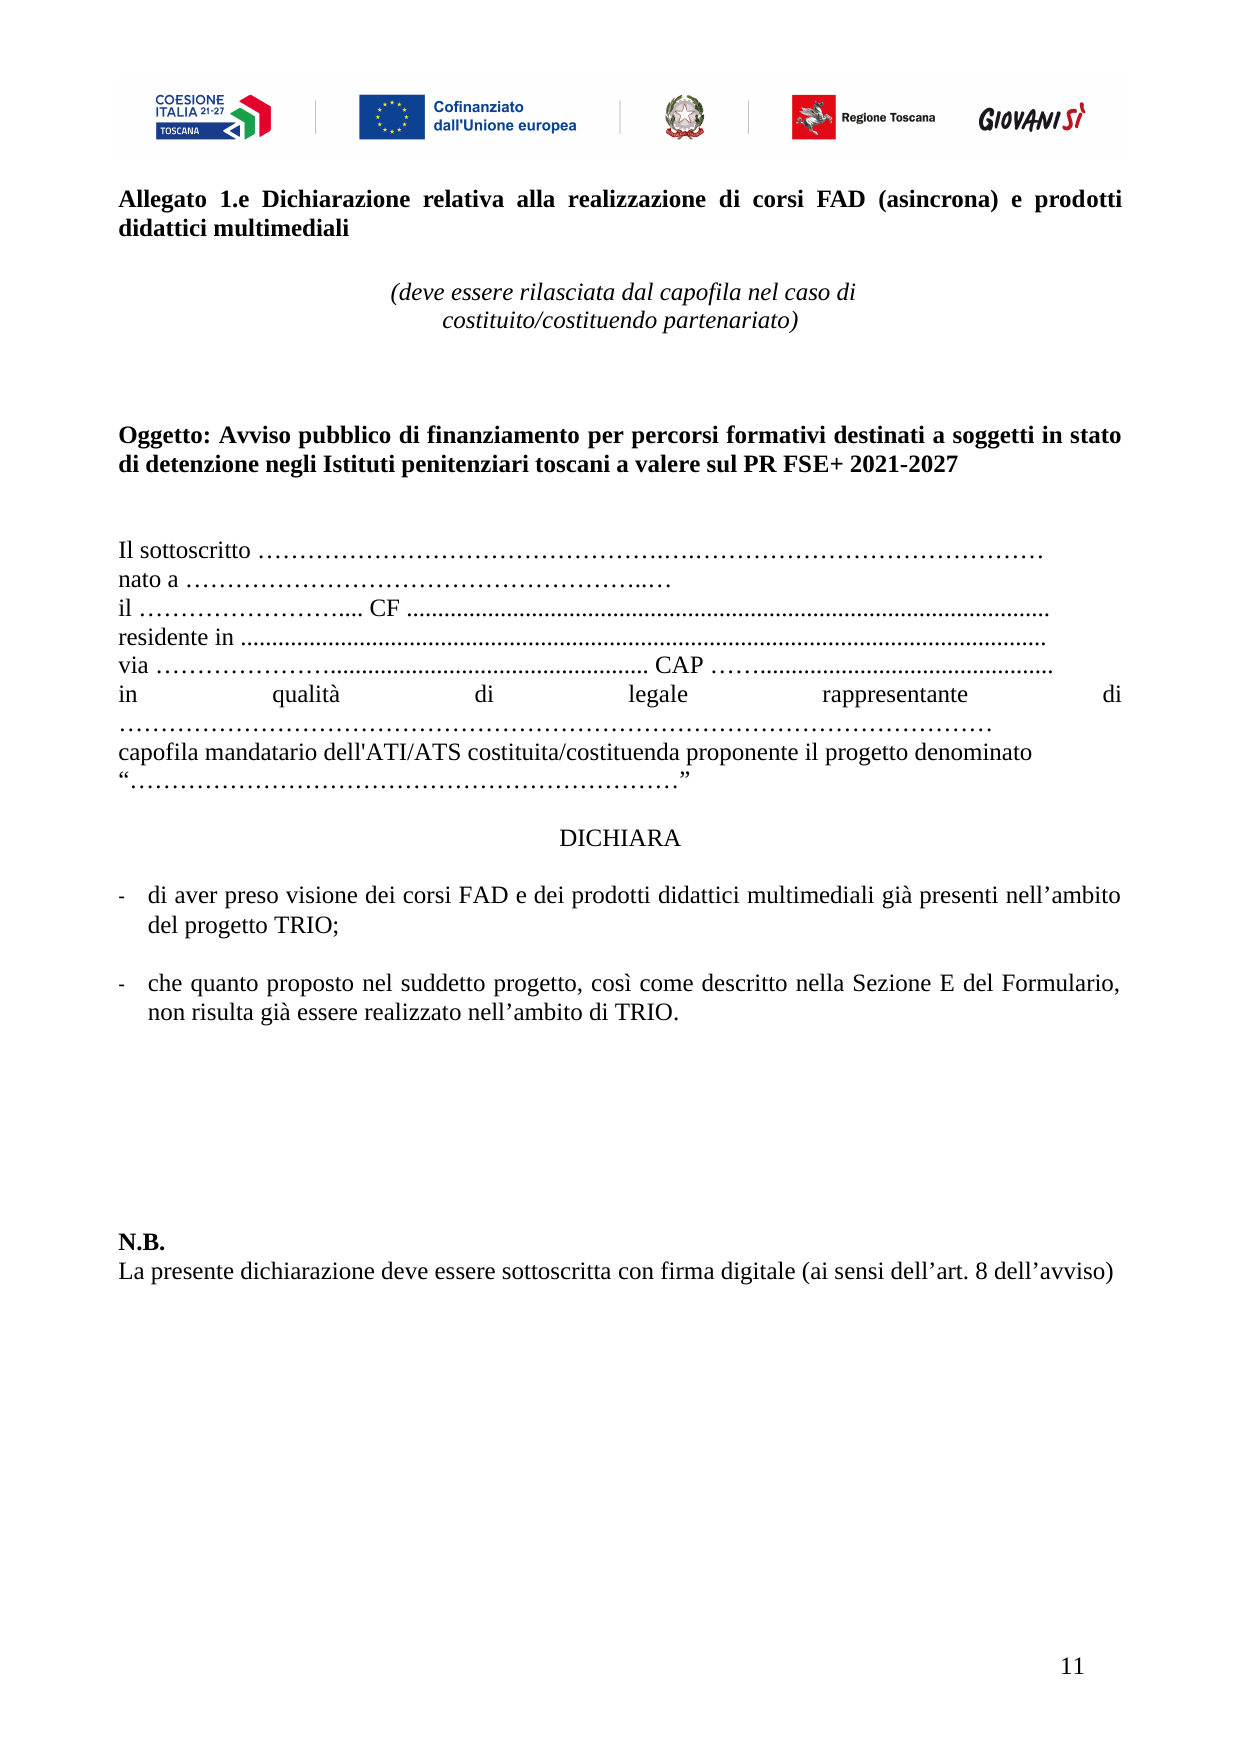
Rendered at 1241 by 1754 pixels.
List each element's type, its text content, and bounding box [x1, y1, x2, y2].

text La presente dichiarazione deve essere sottoscritta con firma digitale (ai sensi dell’art. 8 dell’avviso) [118, 1256, 1122, 1284]
text (deve essere rilasciata dal capofila nel caso di [118, 277, 1122, 306]
text il …………………….... CF ....................................................................................................... [118, 593, 1122, 622]
text in qualità di legale rappresentante di …………………………………………………………………………………………… [118, 679, 1122, 737]
text residente in ................................................................................................................................. [118, 622, 1122, 651]
text DICHIARA [118, 823, 1122, 852]
list di aver preso visione dei corsi FAD e dei prodotti didattici multimediali già presenti nell’ambito del progetto TRIO; [118, 881, 1122, 939]
text costituito/costituendo partenariato) [118, 306, 1122, 334]
picture [118, 75, 1123, 160]
text N.B. [118, 1227, 1122, 1256]
list che quanto proposto nel suddetto progetto, così come descritto nella Sezione E del Formulario, non risulta già essere realizzato nell’ambito di TRIO. [118, 968, 1122, 1026]
text Oggetto: Avviso pubblico di finanziamento per percorsi formativi destinati a soggetti in stato di detenzione negli Istituti penitenziari toscani a valere sul PR FSE+ 2021-2027 [118, 421, 1122, 478]
text via …………………................................................... CAP ……............................................... [118, 651, 1122, 679]
text capofila mandatario dell'ATI/ATS costituita/costituenda proponente il progetto denominato “…………………………………………………………” [118, 737, 1122, 794]
subtitle Allegato 1.e Dichiarazione relativa alla realizzazione di corsi FAD (asincrona) e prodotti didattici multimediali [118, 160, 1122, 242]
text Il sottoscritto ………………………………………….….…………………………………… [118, 536, 1122, 564]
text nato a ………………………………………………..… [118, 564, 1122, 593]
